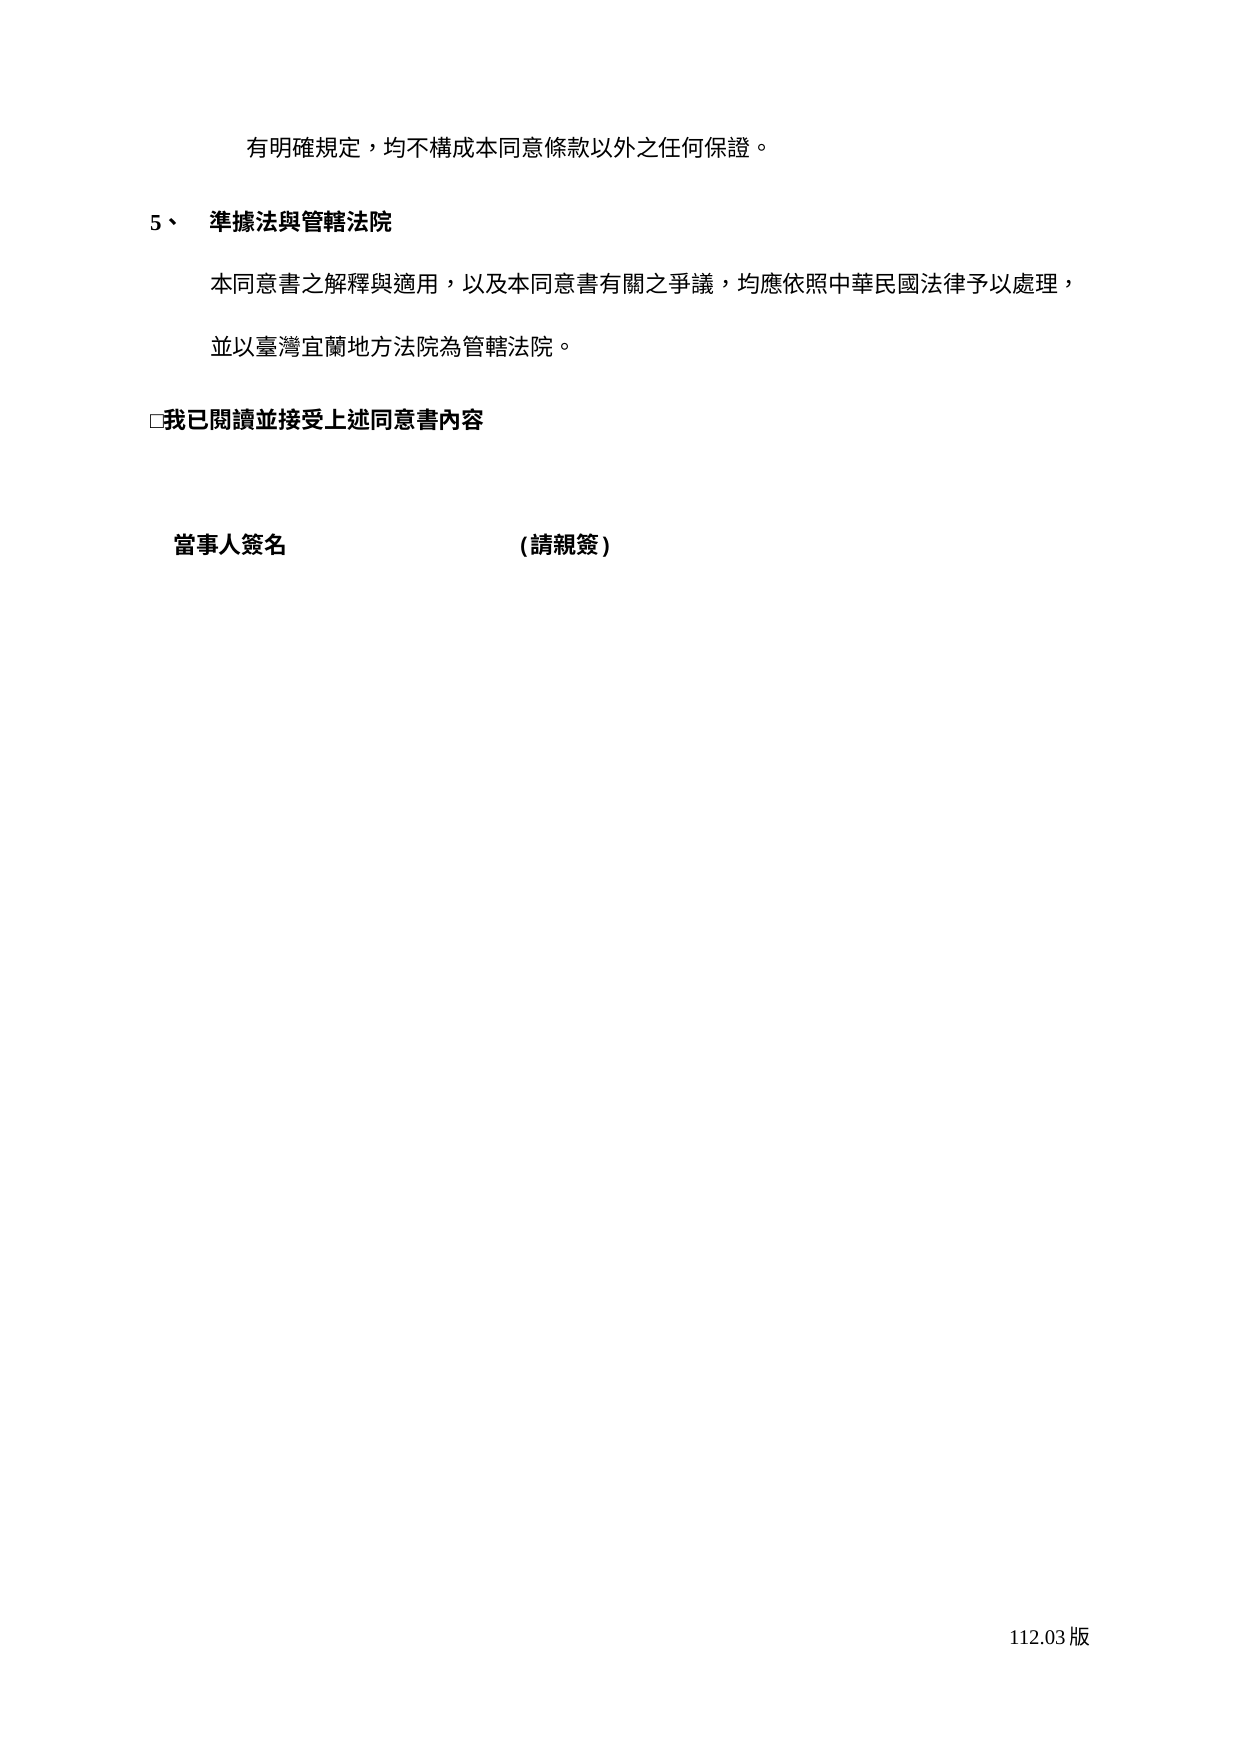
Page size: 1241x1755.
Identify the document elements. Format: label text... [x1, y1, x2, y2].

list 有明確規定，均不構成本同意條款以外之任何保證。 [217, 104, 1090, 167]
text □我已閱讀並接受上述同意書內容 [150, 377, 1090, 439]
text 本同意書之解釋與適用，以及本同意書有關之爭議，均應依照中華民國法律予以處理，並以臺灣宜蘭地方法院為管轄法院。 [210, 241, 1090, 366]
list 準據法與管轄法院 [150, 178, 1090, 241]
text 當事人簽名 (請親簽) [150, 502, 1090, 564]
